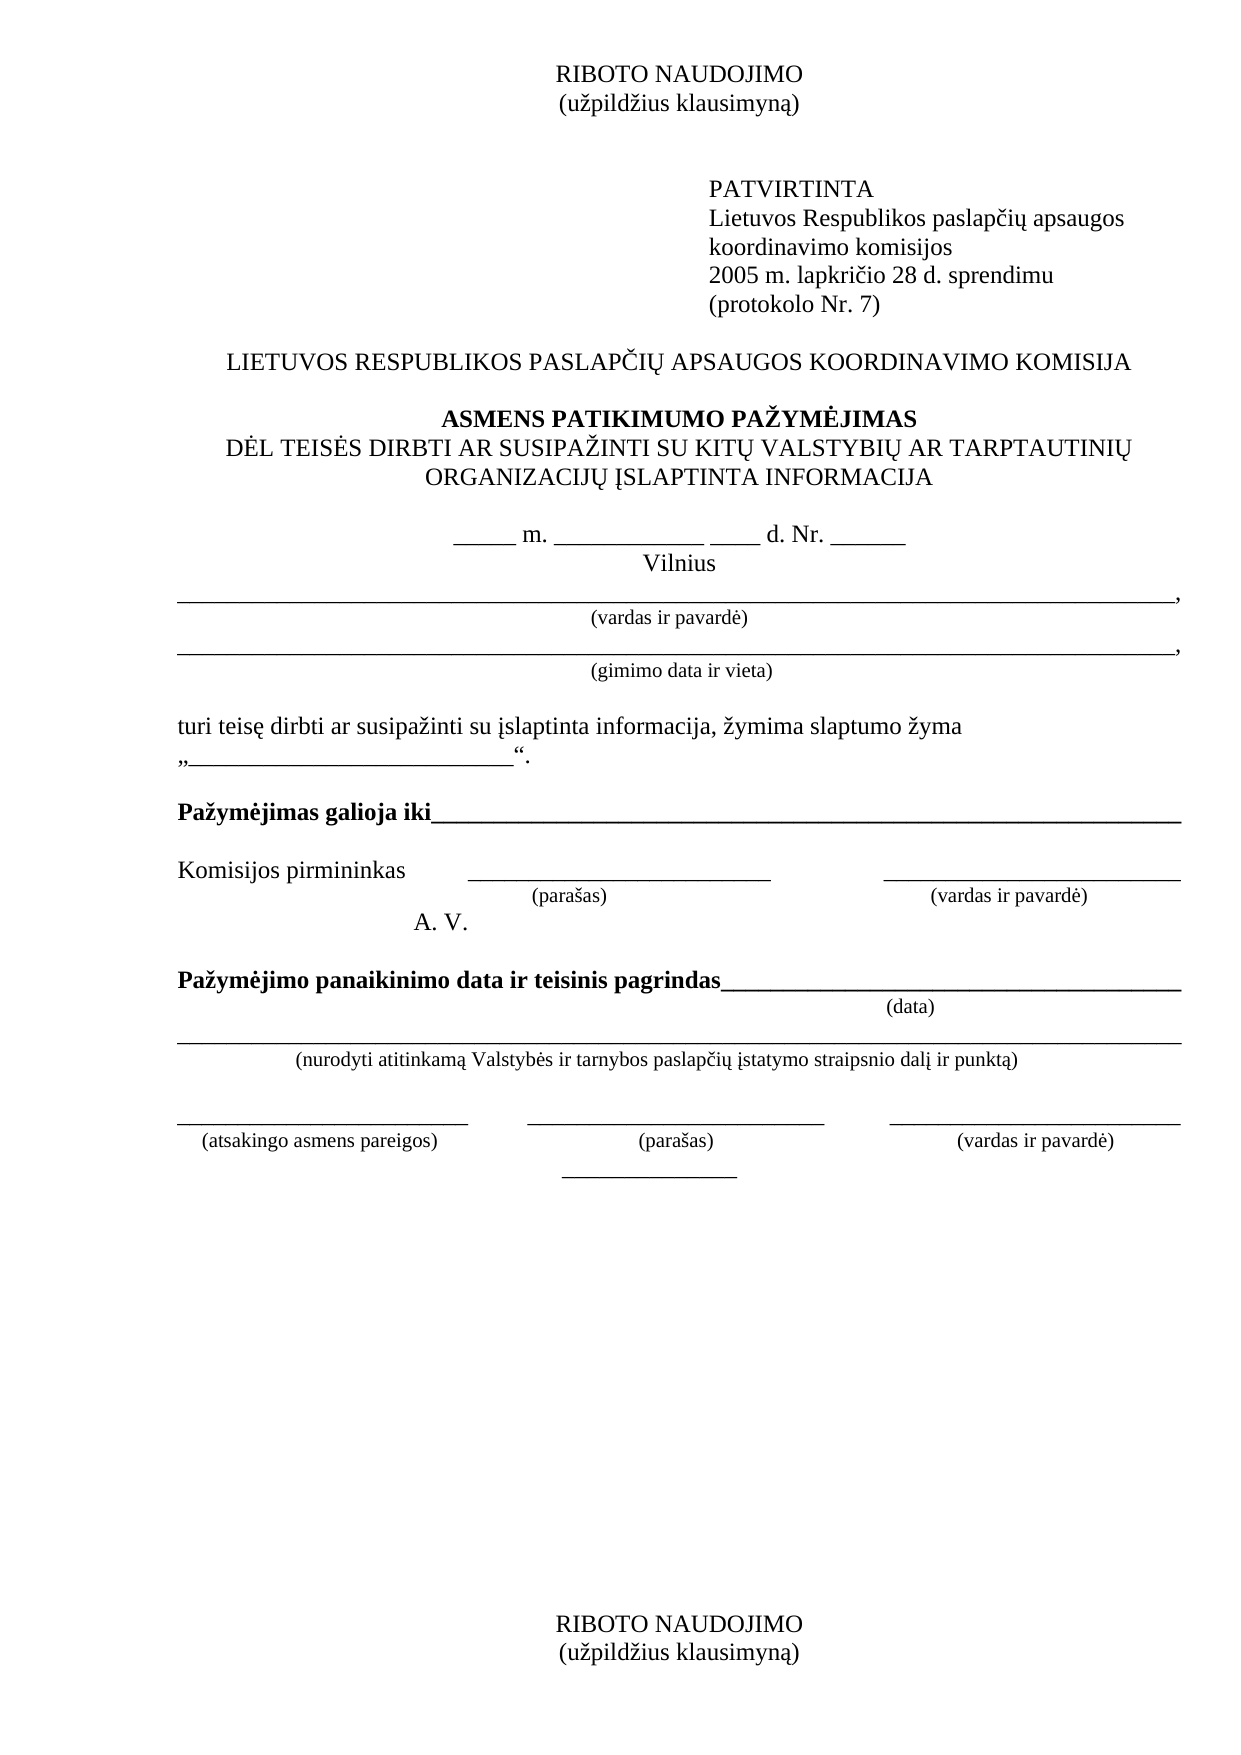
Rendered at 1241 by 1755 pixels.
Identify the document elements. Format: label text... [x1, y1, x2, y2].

text (gimimo data ir vieta) [177, 658, 1181, 682]
text (nurodyti atitinkamą Valstybės ir tarnybos paslapčių įstatymo straipsnio dalį ir punktą) [177, 1047, 1181, 1071]
text turi teisę dirbti ar susipažinti su įslaptinta informacija, žymima slaptumo žyma [177, 711, 1181, 740]
text DĖL TEISĖS DIRBTI AR SUSIPAŽINTI SU KITŲ VALSTYBIŲ AR TARPTAUTINIŲ ORGANIZACIJŲ ĮSLAPTINTA INFORMACIJA [177, 433, 1181, 490]
text (parašas) (vardas ir pavardė) [177, 883, 1181, 907]
text , [177, 629, 1181, 658]
text Vilnius [177, 548, 1181, 577]
text ASMENS PATIKIMUMO PAŽYMĖJIMAS [177, 404, 1181, 433]
text PATVIRTINTA [177, 174, 1181, 203]
text LIETUVOS RESPUBLIKOS PASLAPČIŲ APSAUGOS KOORDINAVIMO KOMISIJA [177, 347, 1181, 375]
text (protokolo Nr. 7) [177, 289, 1181, 318]
text koordinavimo komisijos [177, 232, 1181, 260]
text „__________________________“. [177, 740, 1181, 768]
text , [177, 577, 1181, 605]
text (data) [177, 994, 1181, 1018]
text Komisijos pirmininkas [177, 855, 1181, 883]
text A. V. [177, 907, 1181, 936]
text 2005 m. lapkričio 28 d. sprendimu [177, 260, 1181, 289]
text (atsakingo asmens pareigos) (parašas) (vardas ir pavardė) [177, 1128, 1181, 1152]
text Pažymėjimo panaikinimo data ir teisinis pagrindas [177, 965, 1181, 994]
text ______________ [177, 1152, 1121, 1181]
text _____ m. ____________ ____ d. Nr. ______ [177, 519, 1181, 548]
text Pažymėjimas galioja iki [177, 797, 1181, 826]
text (vardas ir pavardė) [177, 605, 1181, 629]
text Lietuvos Respublikos paslapčių apsaugos [177, 203, 1181, 232]
